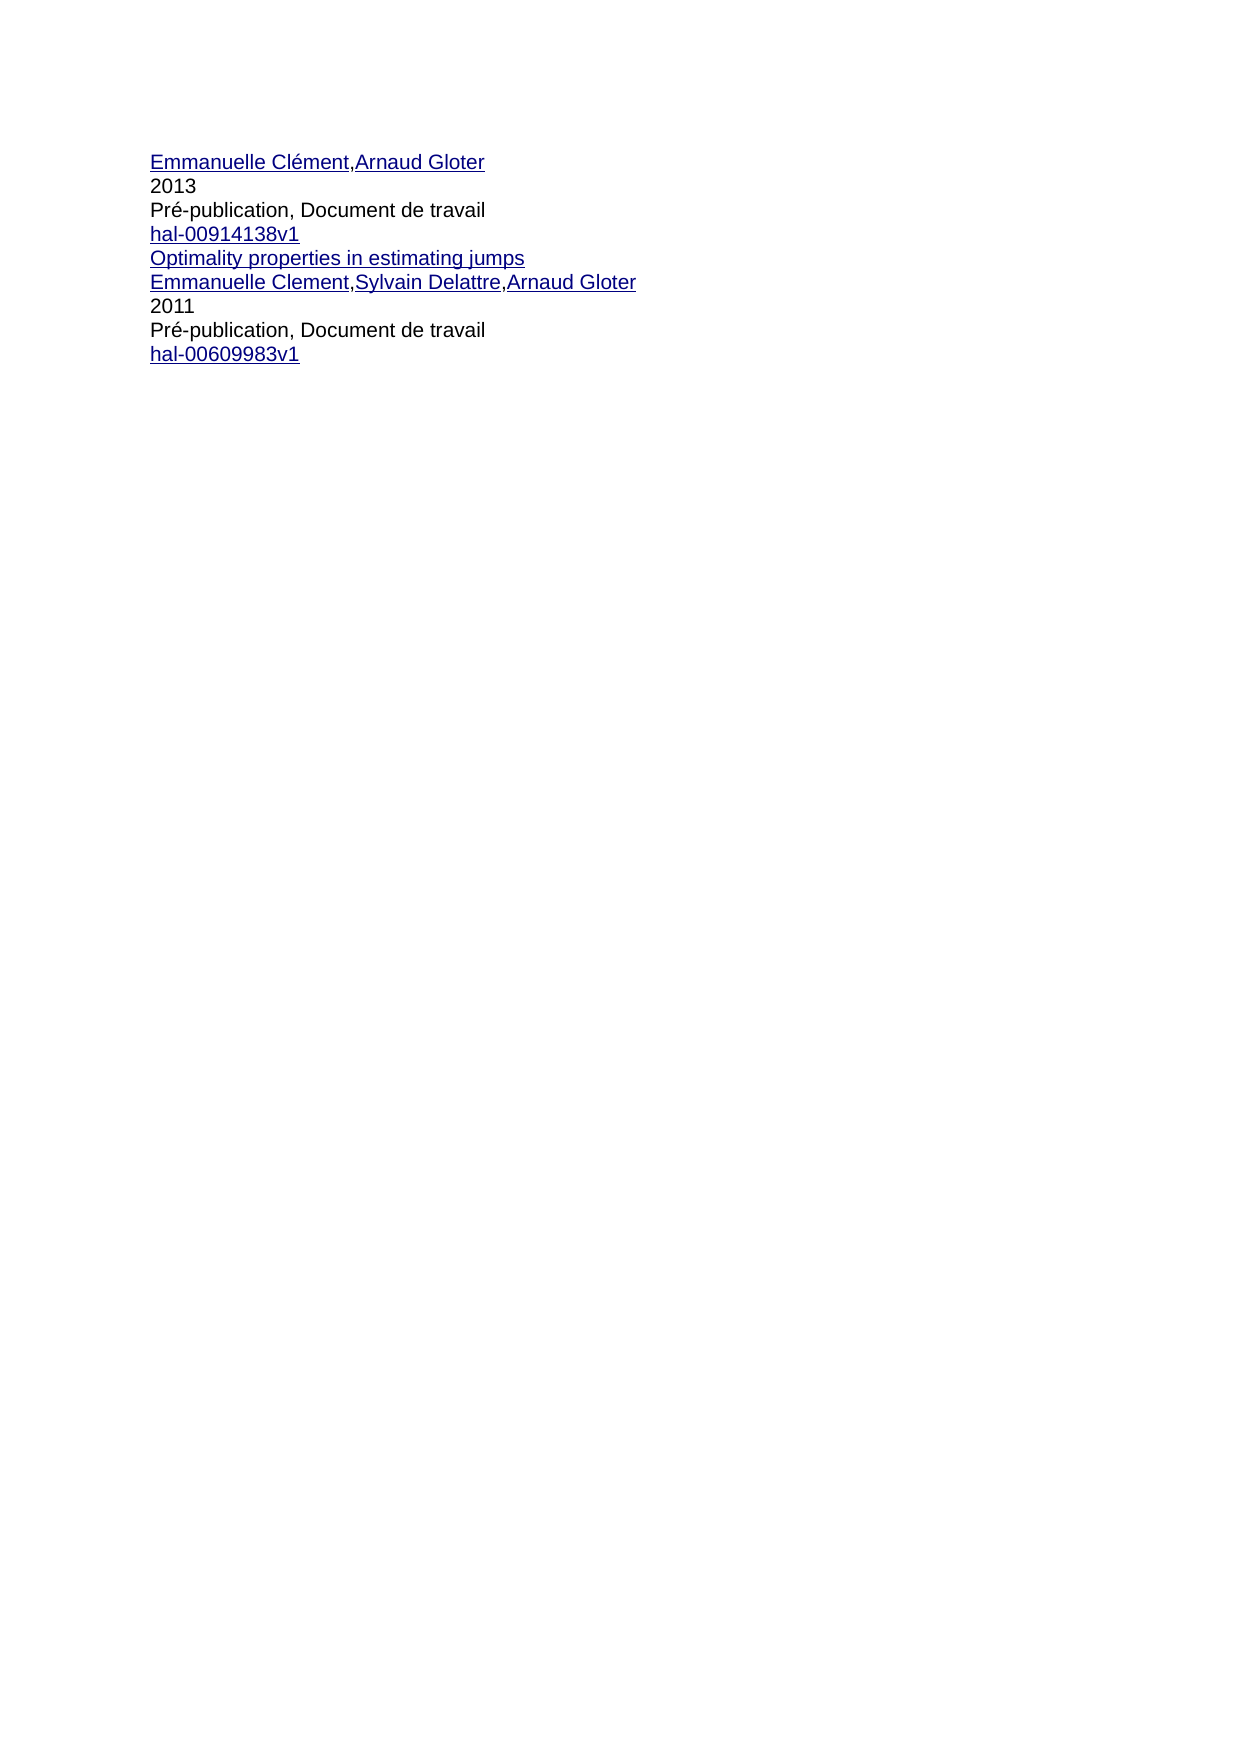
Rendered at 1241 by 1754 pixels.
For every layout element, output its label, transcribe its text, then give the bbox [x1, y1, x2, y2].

table_cell Emmanuelle Clément,Arnaud Gloter 2013 Pré-publication, Document de travail hal-00914138v1 [150, 150, 1090, 246]
table_cell Optimality properties in estimating jumps Emmanuelle Clement,Sylvain Delattre,Arnaud Gloter 2011 Pré-publication, Document de travail hal-00609983v1 [150, 246, 1090, 366]
